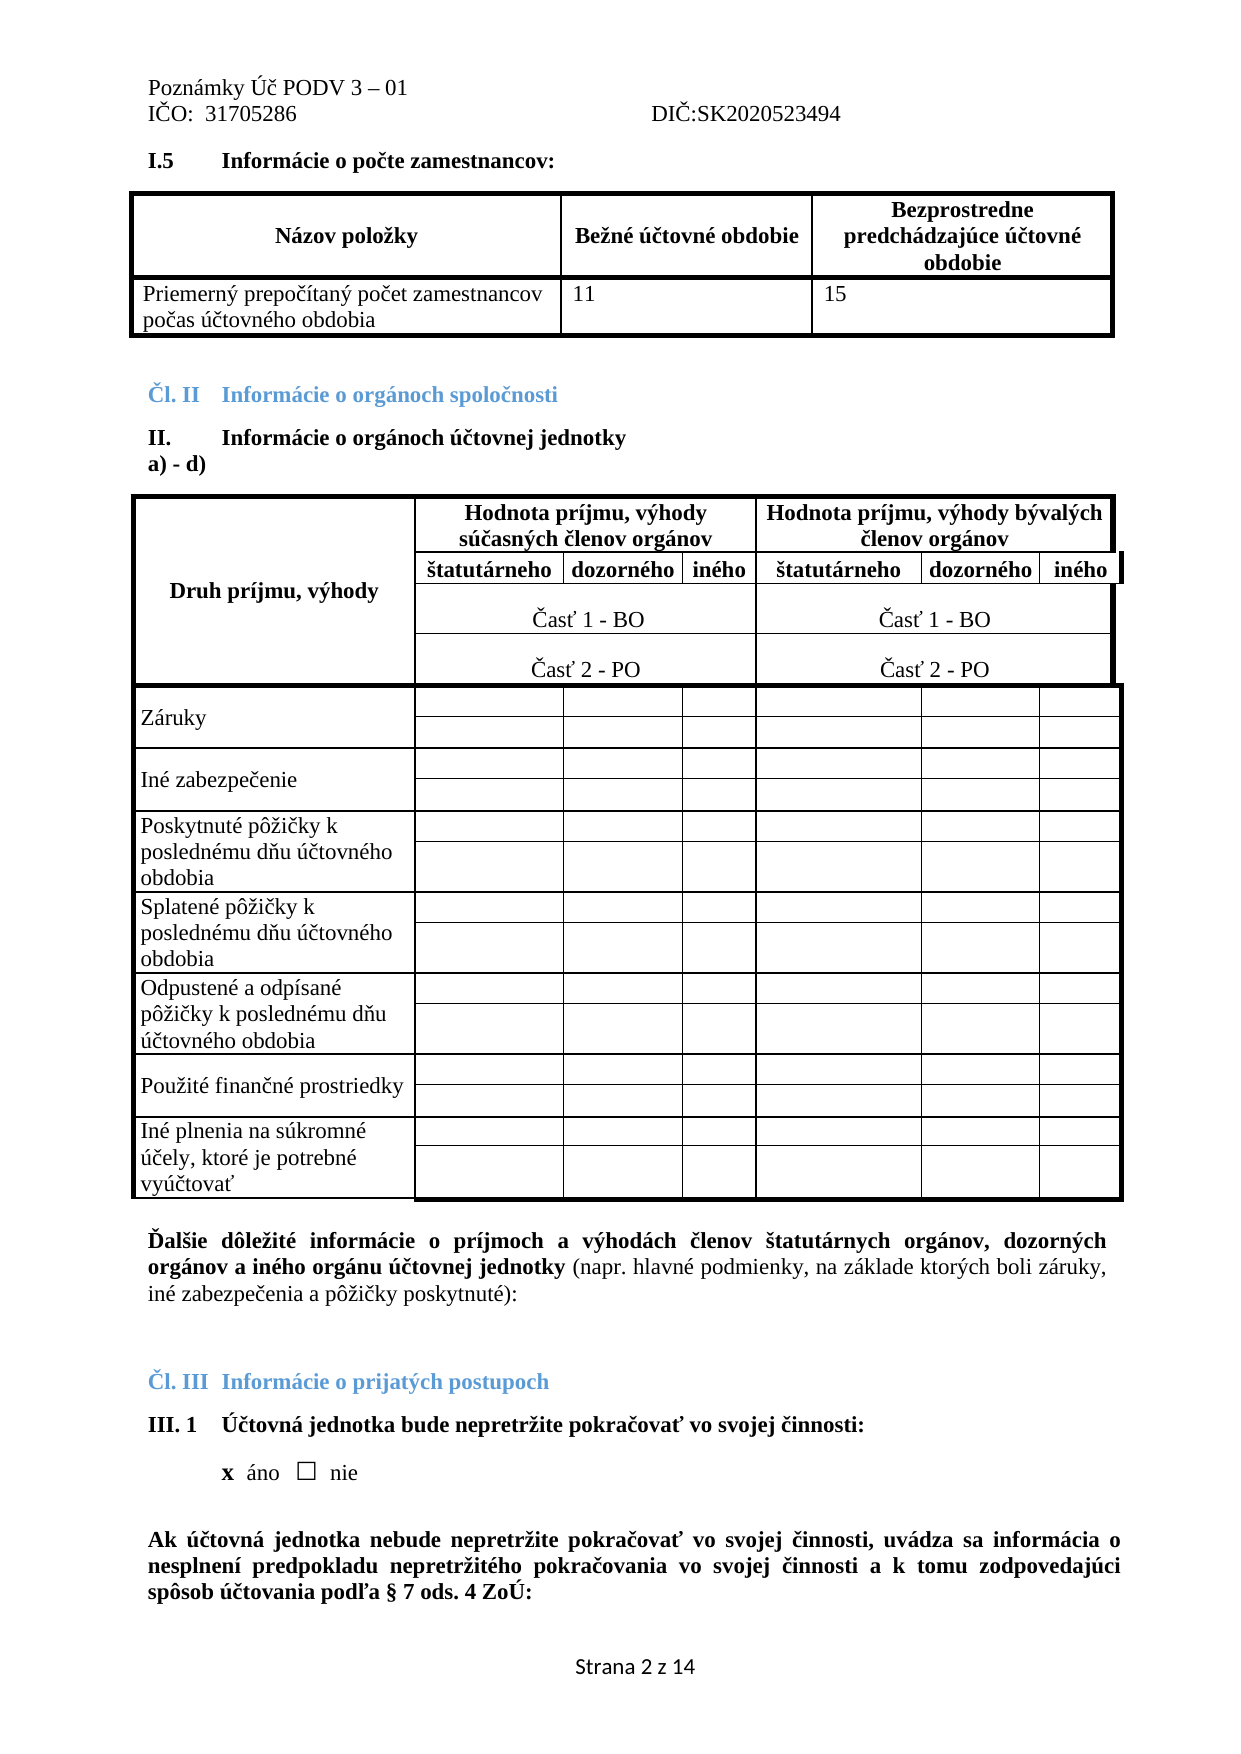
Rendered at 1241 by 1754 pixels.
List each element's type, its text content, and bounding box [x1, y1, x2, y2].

table_header Druh príjmu, výhody [136, 499, 414, 683]
table_cell [1040, 923, 1119, 972]
text a) - d) [148, 450, 1122, 477]
table_cell [1040, 749, 1119, 778]
table_cell [757, 749, 921, 778]
table_cell [1040, 1055, 1119, 1084]
table_cell [564, 974, 682, 1003]
table_cell [564, 779, 682, 809]
table_cell [1116, 584, 1121, 633]
table_cell [564, 893, 682, 922]
table_header Bežné účtovné obdobie [562, 196, 811, 275]
table_cell [564, 923, 682, 972]
table_cell [564, 688, 682, 716]
table_cell [922, 842, 1039, 891]
table_cell [757, 974, 921, 1003]
table_cell [683, 923, 755, 972]
text x áno ☐ nie [148, 1454, 1122, 1488]
table_cell [922, 812, 1039, 841]
table_cell [416, 1146, 563, 1197]
table_cell [1040, 1146, 1119, 1197]
table_cell [683, 842, 755, 891]
table_cell [683, 717, 755, 747]
table_cell [922, 749, 1039, 778]
table_cell [757, 717, 921, 747]
table_cell [922, 1118, 1039, 1145]
table_cell Časť 1 - BO [416, 584, 755, 633]
table_cell [564, 1118, 682, 1145]
table_cell [922, 1004, 1039, 1053]
table_cell [564, 1004, 682, 1053]
table_cell Poskytnuté pôžičky k poslednému dňu účtovného obdobia [136, 812, 414, 891]
table_cell Časť 1 - BO [757, 584, 1110, 633]
table_cell [683, 974, 755, 1003]
table_cell Časť 2 - PO [416, 634, 755, 683]
table_cell [757, 1118, 921, 1145]
table_cell [564, 1085, 682, 1116]
table_cell [1040, 717, 1119, 747]
table_cell [416, 974, 563, 1003]
table_cell [416, 1055, 563, 1084]
table_cell [416, 749, 563, 778]
table_cell [416, 893, 563, 922]
table_cell [416, 1004, 563, 1053]
table_cell [416, 1118, 563, 1145]
table_cell [564, 717, 682, 747]
table_cell iného [683, 553, 755, 583]
table_header Názov položky [134, 196, 560, 275]
table_cell [1040, 893, 1119, 922]
table_cell iného [1040, 551, 1119, 583]
table_cell [416, 812, 563, 841]
table_cell [1040, 974, 1119, 1003]
table_cell Použité finančné prostriedky [136, 1055, 414, 1116]
table_cell štatutárneho [416, 553, 563, 583]
table_cell [757, 779, 921, 809]
table_cell [922, 893, 1039, 922]
table_cell [922, 1146, 1039, 1197]
table_cell [757, 893, 921, 922]
table_cell [416, 1085, 563, 1116]
table_cell [1040, 1004, 1119, 1053]
table_cell [1040, 1118, 1119, 1145]
table_cell [922, 779, 1039, 809]
text Ďalšie dôležité informácie o príjmoch a výhodách členov štatutárnych orgánov, dozorných orgánov a iného orgánu účtovnej jednotky (napr. hlavné podmienky, na základe ktorých boli záruky, iné zabezpečenia a pôžičky poskytnuté): [148, 1227, 1107, 1306]
table_cell [416, 842, 563, 891]
table_cell [683, 1004, 755, 1053]
table_cell [757, 1085, 921, 1116]
table_cell 15 [813, 280, 1110, 333]
table_cell [683, 1085, 755, 1116]
table_cell 11 [562, 280, 811, 333]
text Čl. II Informácie o orgánoch spoločnosti [148, 381, 1122, 407]
table_cell [1040, 812, 1119, 841]
table_cell [564, 812, 682, 841]
table_cell [922, 717, 1039, 747]
table_cell [922, 974, 1039, 1003]
table_cell [683, 688, 755, 716]
text Čl. III Informácie o prijatých postupoch [148, 1368, 1122, 1394]
text III. 1 Účtovná jednotka bude nepretržite pokračovať vo svojej činnosti: [148, 1411, 1122, 1437]
table_cell [683, 893, 755, 922]
table_cell [757, 842, 921, 891]
table_cell [757, 1146, 921, 1197]
table_cell [416, 923, 563, 972]
text I.5 Informácie o počte zamestnancov: [148, 148, 1122, 174]
table_cell [416, 779, 563, 809]
table_cell [683, 749, 755, 778]
table_cell [683, 812, 755, 841]
table_cell [1040, 688, 1119, 716]
table_cell [757, 923, 921, 972]
table_cell Záruky [136, 688, 414, 747]
text Ak účtovná jednotka nebude nepretržite pokračovať vo svojej činnosti, uvádza sa informácia o nesplnení predpokladu nepretržitého pokračovania vo svojej činnosti a k tomu zodpovedajúci spôsob účtovania podľa § 7 ods. 4 ZoÚ: [148, 1526, 1122, 1605]
table_cell Priemerný prepočítaný počet zamestnancov počas účtovného obdobia [134, 280, 560, 333]
table_cell Iné plnenia na súkromné účely, ktoré je potrebné vyúčtovať [136, 1118, 414, 1197]
table_cell [757, 1055, 921, 1084]
table_cell [922, 923, 1039, 972]
table_cell [564, 842, 682, 891]
table_header Bezprostredne predchádzajúce účtovné obdobie [813, 196, 1110, 275]
table_cell [416, 717, 563, 747]
table_cell Iné zabezpečenie [136, 749, 414, 809]
table_cell [1040, 779, 1119, 809]
table_cell [922, 688, 1039, 716]
table_cell [683, 779, 755, 809]
table_cell [564, 749, 682, 778]
table_cell [1040, 842, 1119, 891]
table_cell [683, 1146, 755, 1197]
table_header Hodnota príjmu, výhody súčasných členov orgánov [416, 499, 755, 551]
text II. Informácie o orgánoch účtovnej jednotky [148, 424, 1122, 450]
table_cell dozorného [564, 553, 682, 583]
table_cell Odpustené a odpísané pôžičky k poslednému dňu účtovného obdobia [136, 974, 414, 1053]
table_cell Časť 2 - PO [757, 634, 1110, 683]
table_cell [757, 1004, 921, 1053]
table_header [1116, 494, 1121, 551]
table_cell [757, 688, 921, 716]
table_cell [922, 1085, 1039, 1116]
table_cell [564, 1146, 682, 1197]
table_cell [683, 1055, 755, 1084]
table_cell [1040, 1085, 1119, 1116]
table_cell [564, 1055, 682, 1084]
table_cell [757, 812, 921, 841]
table_cell štatutárneho [757, 553, 921, 583]
table_cell dozorného [922, 553, 1039, 583]
table_cell [1116, 633, 1121, 683]
table_header Hodnota príjmu, výhody bývalých členov orgánov [757, 499, 1110, 551]
table_cell [683, 1118, 755, 1145]
table_cell Splatené pôžičky k poslednému dňu účtovného obdobia [136, 893, 414, 972]
table_cell [416, 688, 563, 716]
table_cell [922, 1055, 1039, 1084]
